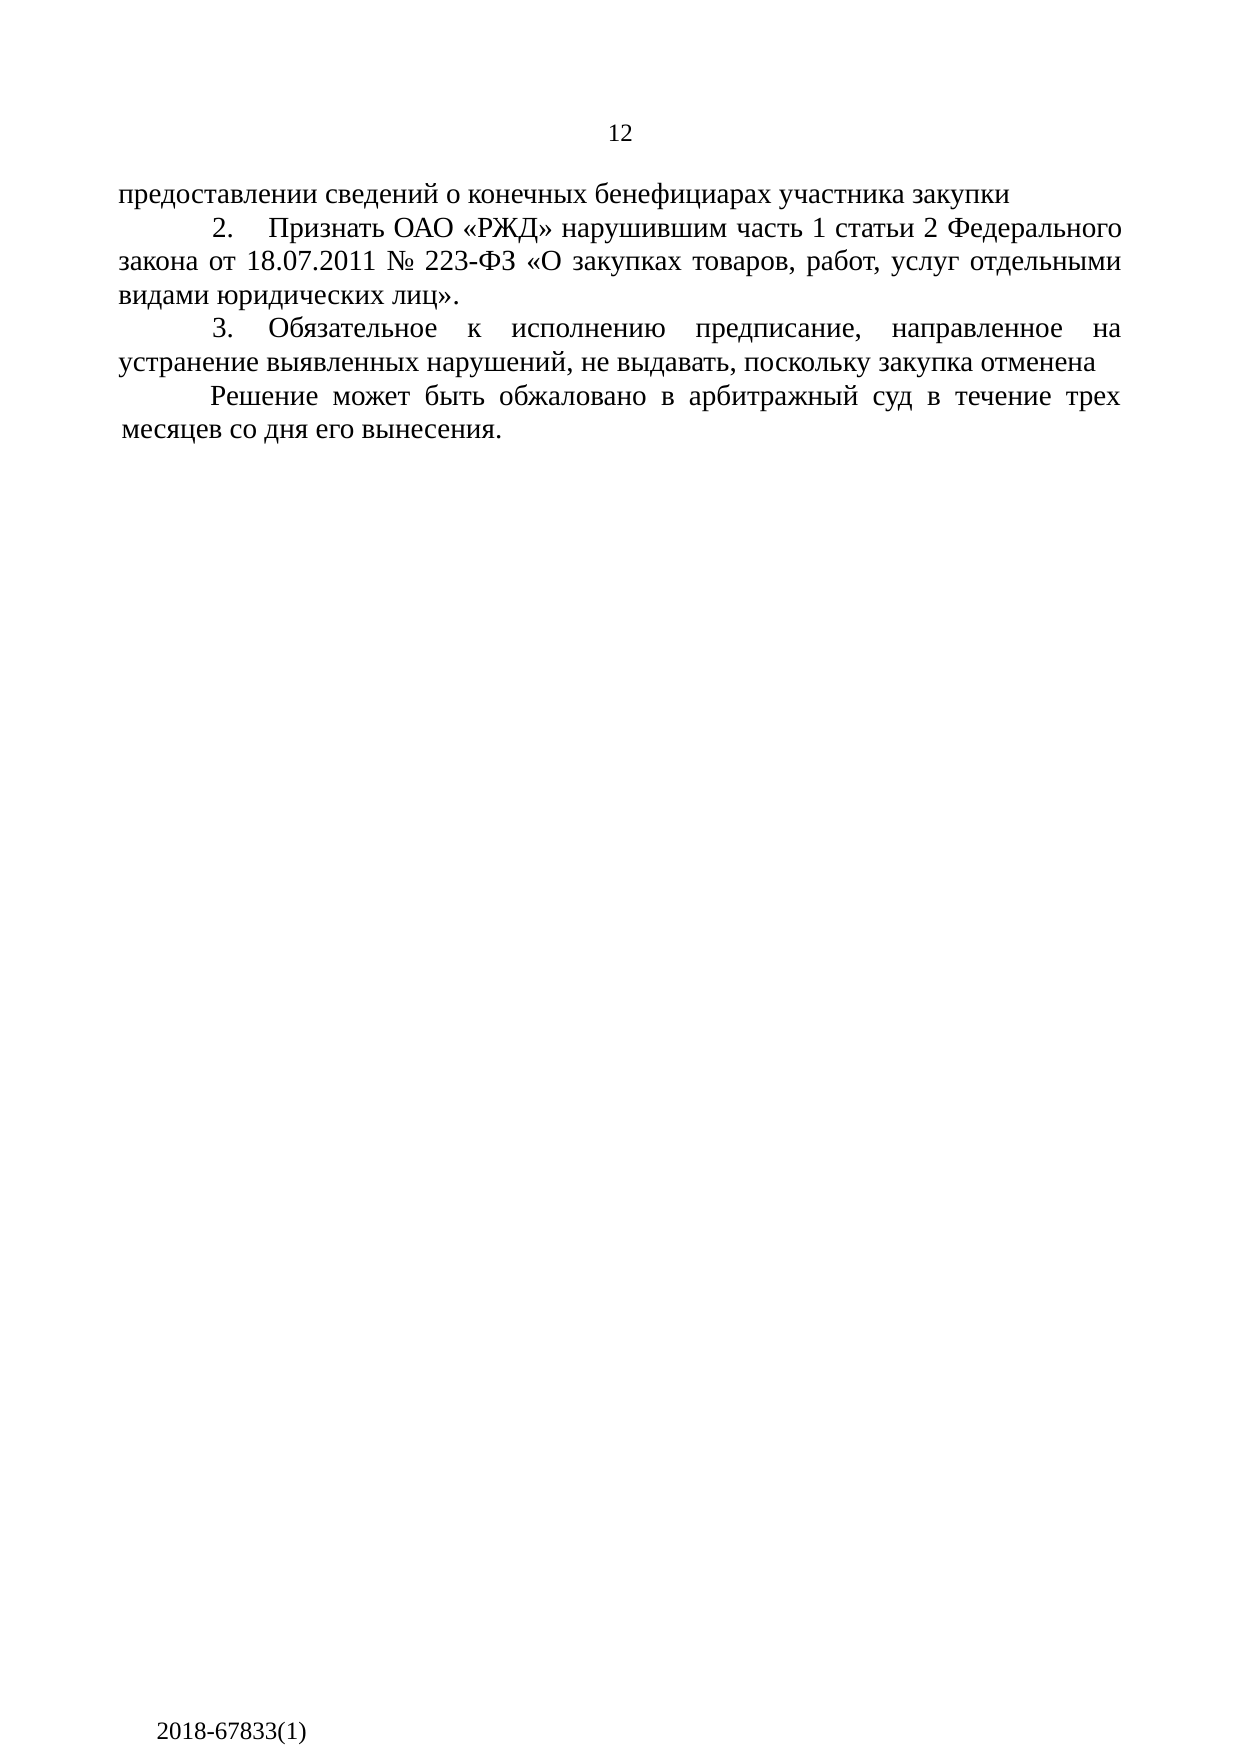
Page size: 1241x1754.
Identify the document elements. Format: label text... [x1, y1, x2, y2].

list Обязательное к исполнению предписание, направленное на устранение выявленных нарушений, не выдавать, поскольку закупка отменена [118, 311, 1122, 378]
list Признать ОАО «РЖД» нарушившим часть 1 статьи 2 Федерального закона от 18.07.2011 № 223-ФЗ «О закупках товаров, работ, услуг отдельными видами юридических лиц». [118, 210, 1122, 311]
text Решение может быть обжаловано в арбитражный суд в течение трех месяцев со дня его вынесения. [121, 378, 1122, 445]
list предоставлении сведений о конечных бенефициарах участника закупки [118, 176, 1122, 210]
